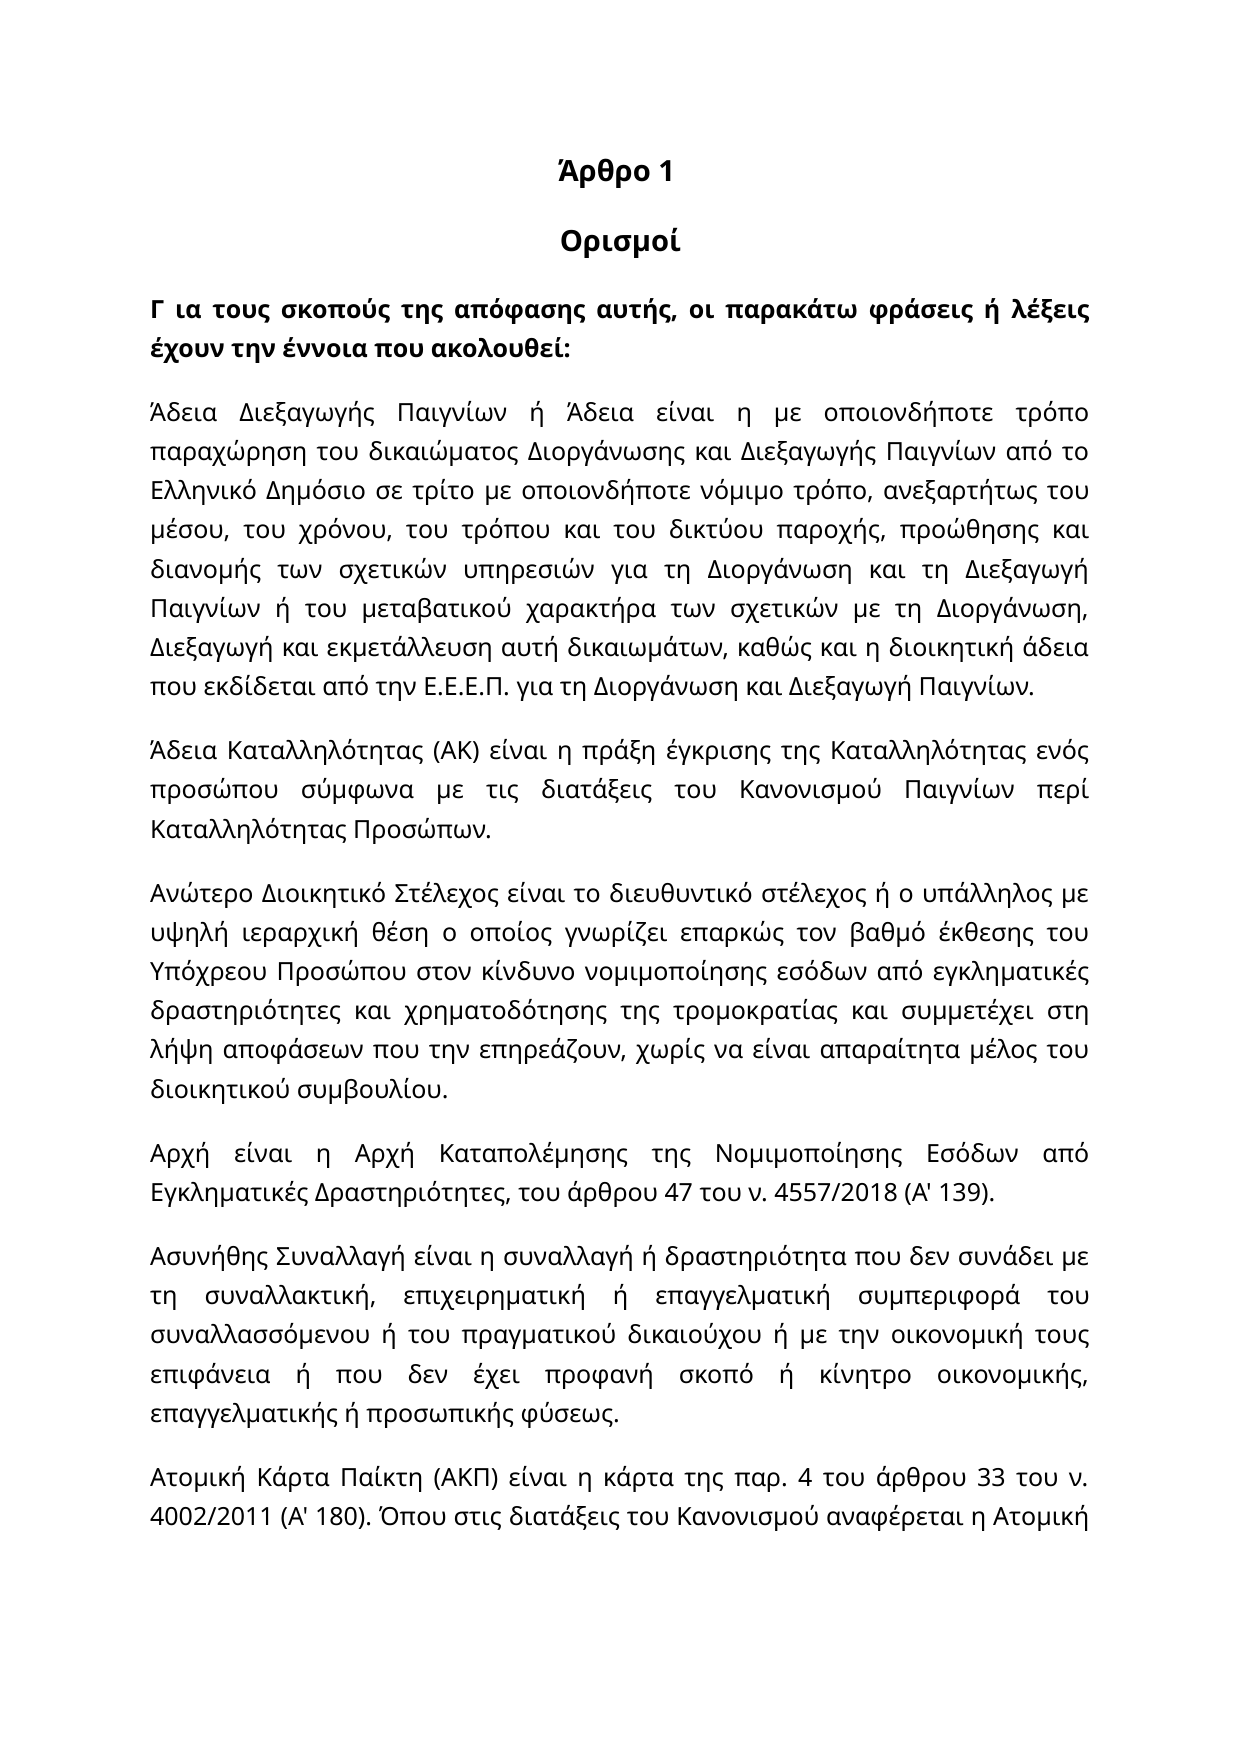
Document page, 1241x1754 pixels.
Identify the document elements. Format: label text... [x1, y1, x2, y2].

subtitle Άρθρο 1 [150, 150, 1090, 190]
text Αρχή είναι η Αρχή Καταπολέμησης της Νομιμοποίησης Εσόδων από Εγκληματικές Δραστηριότητες, του άρθρου 47 του ν. 4557/2018 (Α' 139). [150, 1135, 1090, 1209]
subtitle Ορισμοί [150, 221, 1090, 260]
text Άδεια Διεξαγωγής Παιγνίων ή Άδεια είναι η με οποιονδήποτε τρόπο παραχώρηση του δικαιώματος Διοργάνωσης και Διεξαγωγής Παιγνίων από το Ελληνικό Δημόσιο σε τρίτο με οποιονδήποτε νόμιμο τρόπο, ανεξαρτήτως του μέσου, του χρόνου, του τρόπου και του δικτύου παροχής, προώθησης και διανομής των σχετικών υπηρεσιών για τη Διοργάνωση και τη Διεξαγωγή Παιγνίων ή του μεταβατικού χαρακτήρα των σχετικών με τη Διοργάνωση, Διεξαγωγή και εκμετάλλευση αυτή δικαιωμάτων, καθώς και η διοικητική άδεια που εκδίδεται από την Ε.Ε.Ε.Π. για τη Διοργάνωση και Διεξαγωγή Παιγνίων. [150, 394, 1090, 703]
text Γ ια τους σκοπούς της απόφασης αυτής, οι παρακάτω φράσεις ή λέξεις έχουν την έννοια που ακολουθεί: [150, 291, 1090, 364]
text Ατομική Κάρτα Παίκτη (ΑΚΠ) είναι η κάρτα της παρ. 4 του άρθρου 33 του ν. 4002/2011 (Α' 180). Όπου στις διατάξεις του Κανονισμού αναφέρεται η Ατομική [150, 1459, 1090, 1533]
text Ασυνήθης Συναλλαγή είναι η συναλλαγή ή δραστηριότητα που δεν συνάδει με τη συναλλακτική, επιχειρηματική ή επαγγελματική συμπεριφορά του συναλλασσόμενου ή του πραγματικού δικαιούχου ή με την οικονομική τους επιφάνεια ή που δεν έχει προφανή σκοπό ή κίνητρο οικονομικής, επαγγελματικής ή προσωπικής φύσεως. [150, 1239, 1090, 1429]
text Ανώτερο Διοικητικό Στέλεχος είναι το διευθυντικό στέλεχος ή ο υπάλληλος με υψηλή ιεραρχική θέση ο οποίος γνωρίζει επαρκώς τον βαθμό έκθεσης του Υπόχρεου Προσώπου στον κίνδυνο νομιμοποίησης εσόδων από εγκληματικές δραστηριότητες και χρηματοδότησης της τρομοκρατίας και συμμετέχει στη λήψη αποφάσεων που την επηρεάζουν, χωρίς να είναι απαραίτητα μέλος του διοικητικού συμβουλίου. [150, 875, 1090, 1105]
text Άδεια Καταλληλότητας (ΑΚ) είναι η πράξη έγκρισης της Καταλληλότητας ενός προσώπου σύμφωνα με τις διατάξεις του Κανονισμού Παιγνίων περί Καταλληλότητας Προσώπων. [150, 733, 1090, 845]
